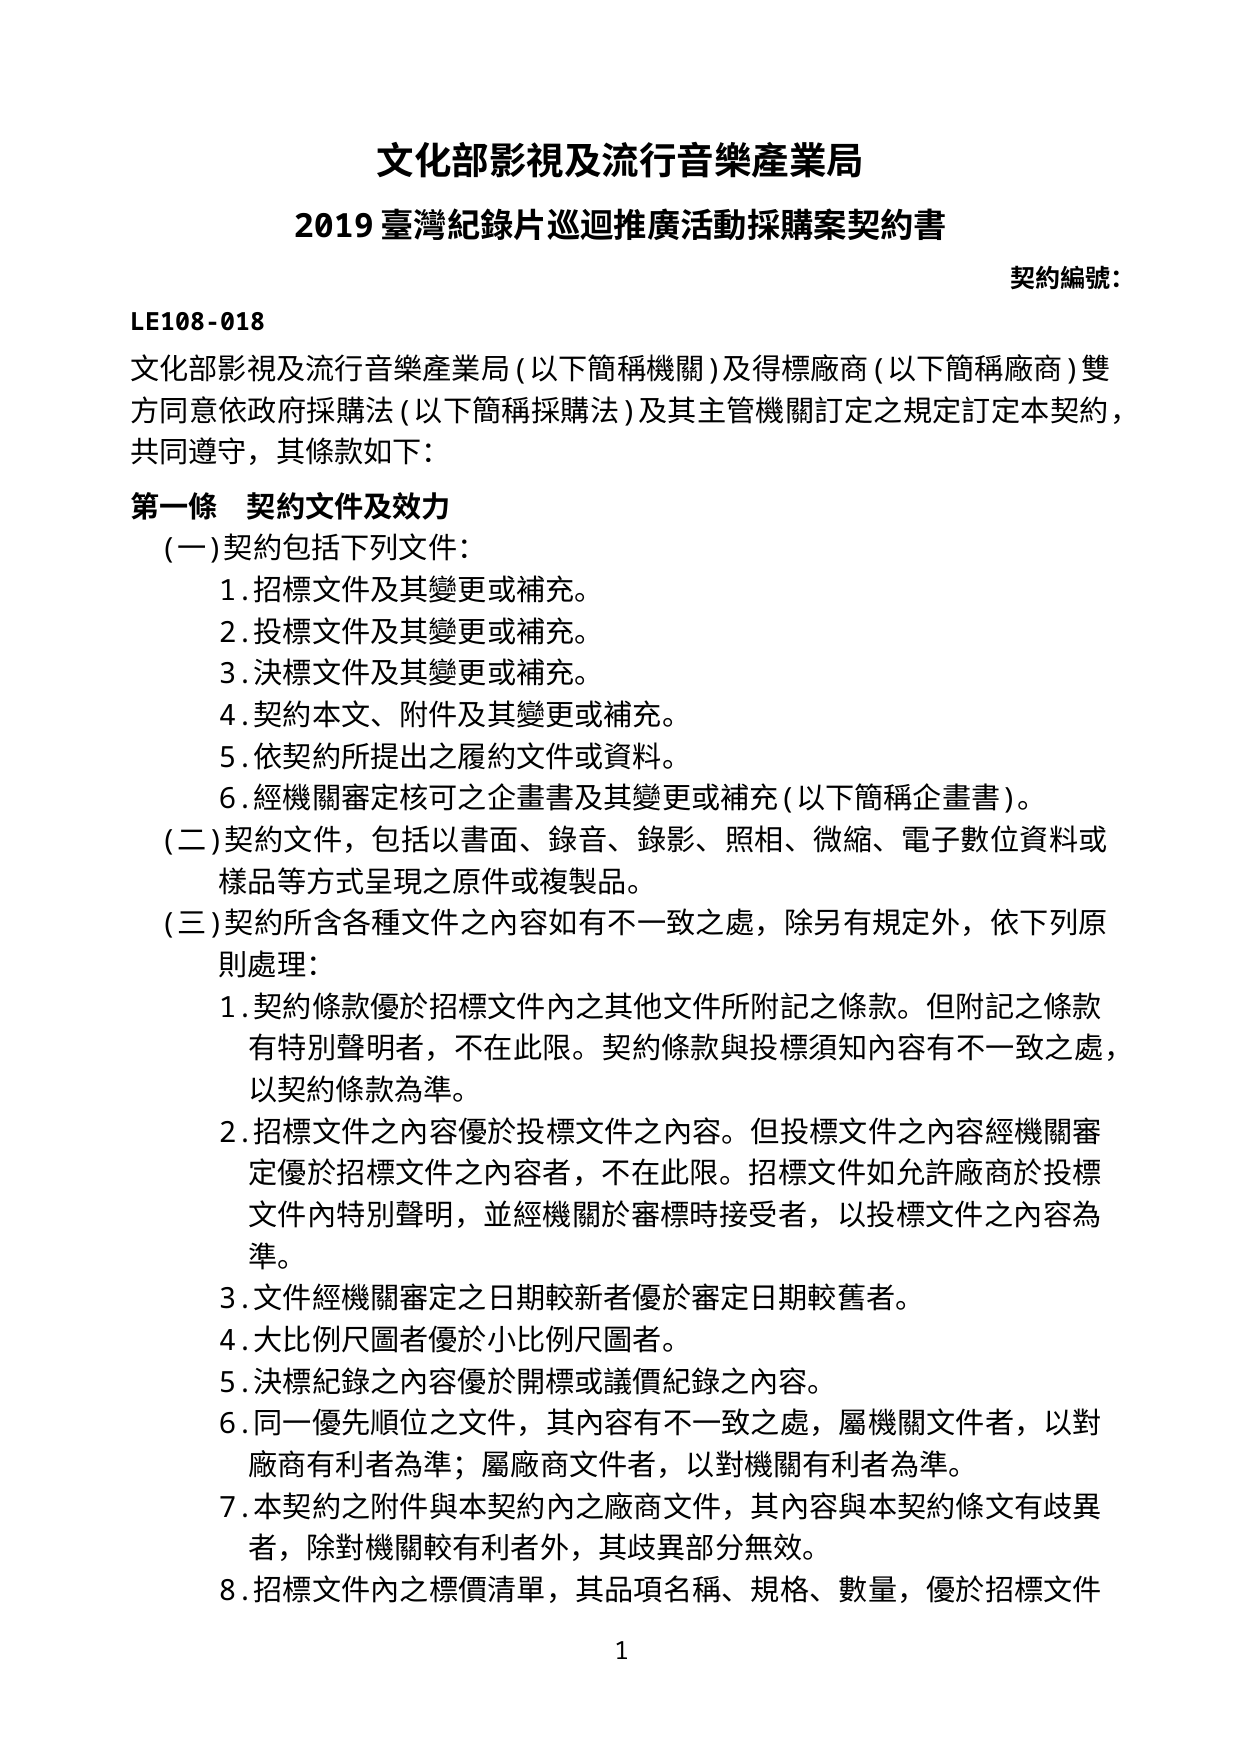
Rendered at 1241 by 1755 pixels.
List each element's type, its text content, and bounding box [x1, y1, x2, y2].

text 8.招標文件內之標價清單，其品項名稱、規格、數量，優於招標文件 [218, 1567, 1104, 1609]
text 2.投標文件及其變更或補充。 [218, 609, 1110, 650]
text 契約編號：LE108-018 [130, 259, 1110, 338]
text 文化部影視及流行音樂產業局(以下簡稱機關)及得標廠商(以下簡稱廠商)雙方同意依政府採購法(以下簡稱採購法)及其主管機關訂定之規定訂定本契約，共同遵守，其條款如下： [130, 346, 1110, 471]
text 4.大比例尺圖者優於小比例尺圖者。 [218, 1317, 1104, 1359]
text 6.經機關審定核可之企畫書及其變更或補充(以下簡稱企畫書)。 [218, 775, 1110, 817]
text 1.招標文件及其變更或補充。 [218, 567, 1110, 609]
text (二)契約文件，包括以書面、錄音、錄影、照相、微縮、電子數位資料或樣品等方式呈現之原件或複製品。 [159, 817, 1110, 900]
text (一)契約包括下列文件： [159, 525, 1110, 567]
text (三)契約所含各種文件之內容如有不一致之處，除另有規定外，依下列原則處理： [159, 900, 1110, 984]
text 第一條 契約文件及效力 [130, 484, 1110, 525]
text 3.決標文件及其變更或補充。 [218, 650, 1110, 692]
text 5.依契約所提出之履約文件或資料。 [218, 734, 1110, 775]
text 2019臺灣紀錄片巡迴推廣活動採購案契約書 [130, 198, 1110, 247]
text 6.同一優先順位之文件，其內容有不一致之處，屬機關文件者，以對廠商有利者為準；屬廠商文件者，以對機關有利者為準。 [218, 1400, 1104, 1484]
text 文化部影視及流行音樂產業局 [130, 131, 1110, 185]
text 1.契約條款優於招標文件內之其他文件所附記之條款。但附記之條款有特別聲明者，不在此限。契約條款與投標須知內容有不一致之處，以契約條款為準。 [218, 984, 1104, 1109]
text 5.決標紀錄之內容優於開標或議價紀錄之內容。 [218, 1359, 1104, 1400]
text 2.招標文件之內容優於投標文件之內容。但投標文件之內容經機關審定優於招標文件之內容者，不在此限。招標文件如允許廠商於投標文件內特別聲明，並經機關於審標時接受者，以投標文件之內容為準。 [218, 1109, 1104, 1275]
text 3.文件經機關審定之日期較新者優於審定日期較舊者。 [218, 1275, 1104, 1317]
text 7.本契約之附件與本契約內之廠商文件，其內容與本契約條文有歧異者，除對機關較有利者外，其歧異部分無效。 [218, 1484, 1104, 1567]
text 4.契約本文、附件及其變更或補充。 [218, 692, 1110, 734]
